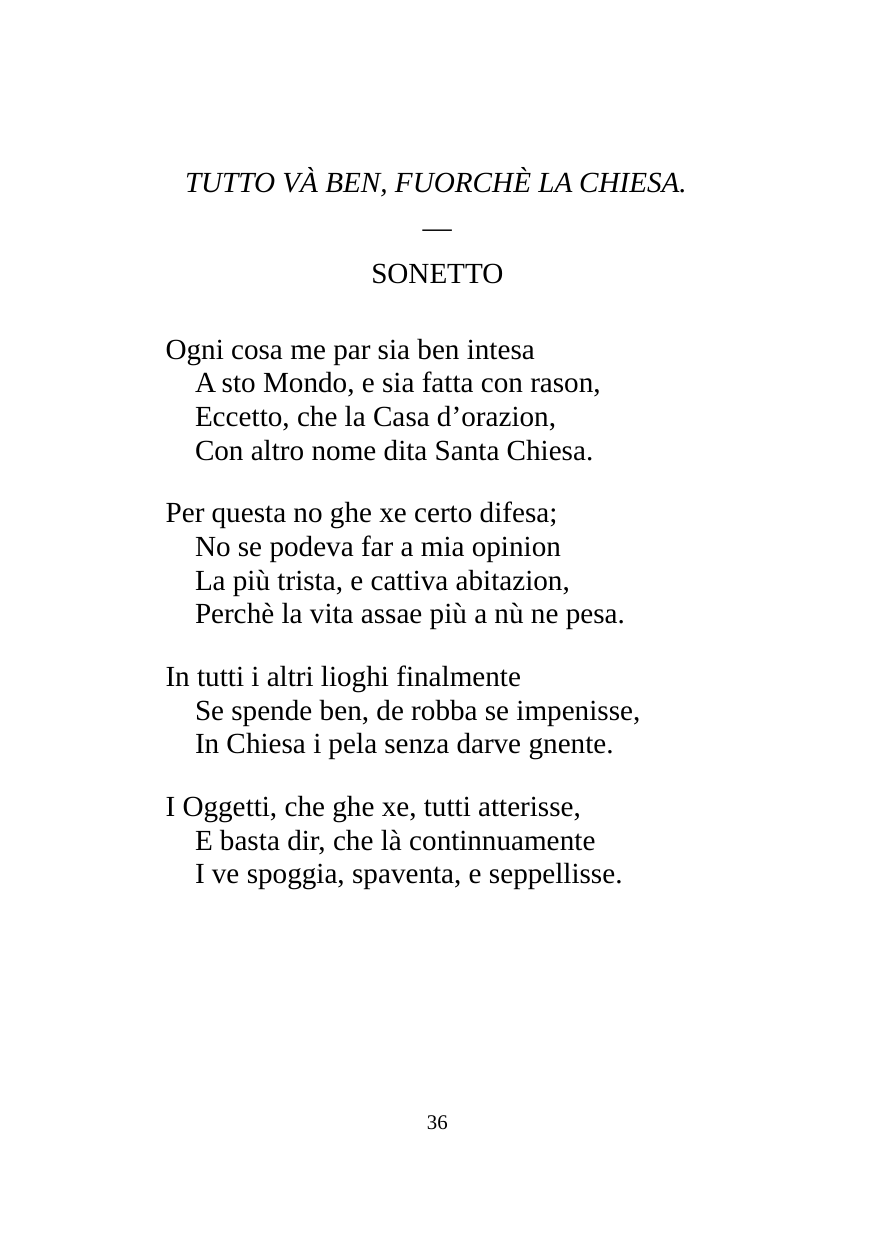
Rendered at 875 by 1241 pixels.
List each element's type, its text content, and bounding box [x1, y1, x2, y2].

text — [106, 211, 768, 244]
text Per questa no ghe xe certo difesa; No se podeva far a mia opinion La più trista, e cattiva abitazion, Perchè la vita assae più a nù ne pesa. [165, 496, 768, 630]
text In tutti i altri lioghi finalmente Se spende ben, de robba se impenisse, In Chiesa i pela senza darve gnente. [165, 659, 768, 760]
text SONETTO [106, 257, 768, 290]
subtitle TUTTO VÀ BEN, FUORCHÈ LA CHIESA. [106, 165, 768, 199]
text Ogni cosa me par sia ben intesa A sto Mondo, e sia fatta con rason, Eccetto, che la Casa d’orazion, Con altro nome dita Santa Chiesa. [165, 332, 768, 466]
text I Oggetti, che ghe xe, tutti atterisse, E basta dir, che là continnuamente I ve spoggia, spaventa, e seppellisse. [165, 789, 768, 890]
